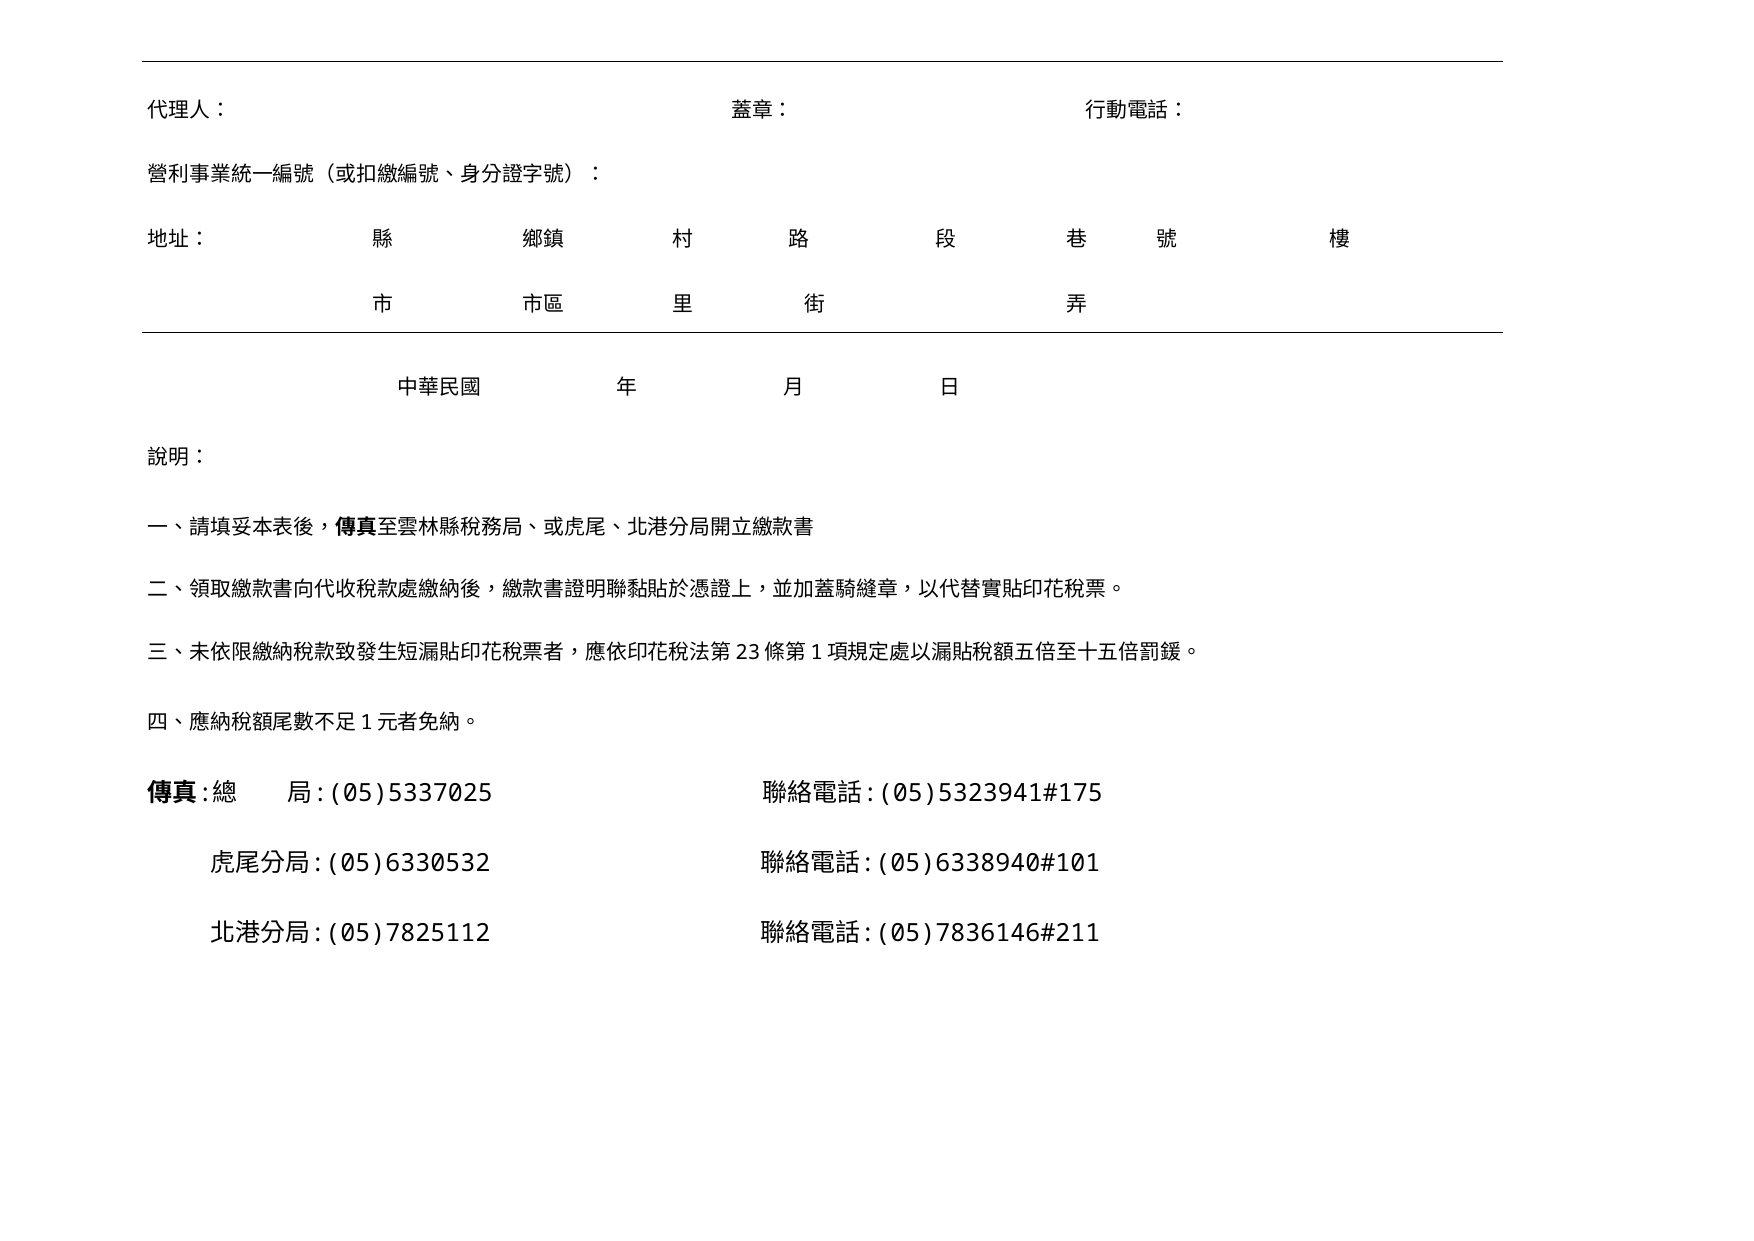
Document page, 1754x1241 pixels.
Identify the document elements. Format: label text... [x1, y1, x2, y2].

table_cell 代理人： 蓋章： 行動電話： 營利事業統一編號（或扣繳編號、身分證字號）： 地址： 縣 鄉鎮 村 路 段 巷 號 樓 市 市區 里 街 弄 [142, 62, 1503, 332]
table_cell 中華民國 年 月 日 說明： 一、請填妥本表後，傳真至雲林縣稅務局、或虎尾、北港分局開立繳款書 二、領取繳款書向代收稅款處繳納後，繳款書證明聯黏貼於憑證上，並加蓋騎縫章，以代替實貼印花稅票。 三、未依限繳納稅款致發生短漏貼印花稅票者，應依印花稅法第23條第1項規定處以漏貼稅額五倍至十五倍罰鍰。 四、應納稅額尾數不足1元者免納。 傳真:總 局:(05)5337025 聯絡電話:(05)5323941#175 虎尾分局:(05)6330532 聯絡電話:(05)6338940#101 北港分局:(05)7825112 聯絡電話:(05)7836146#211 [142, 333, 1503, 954]
